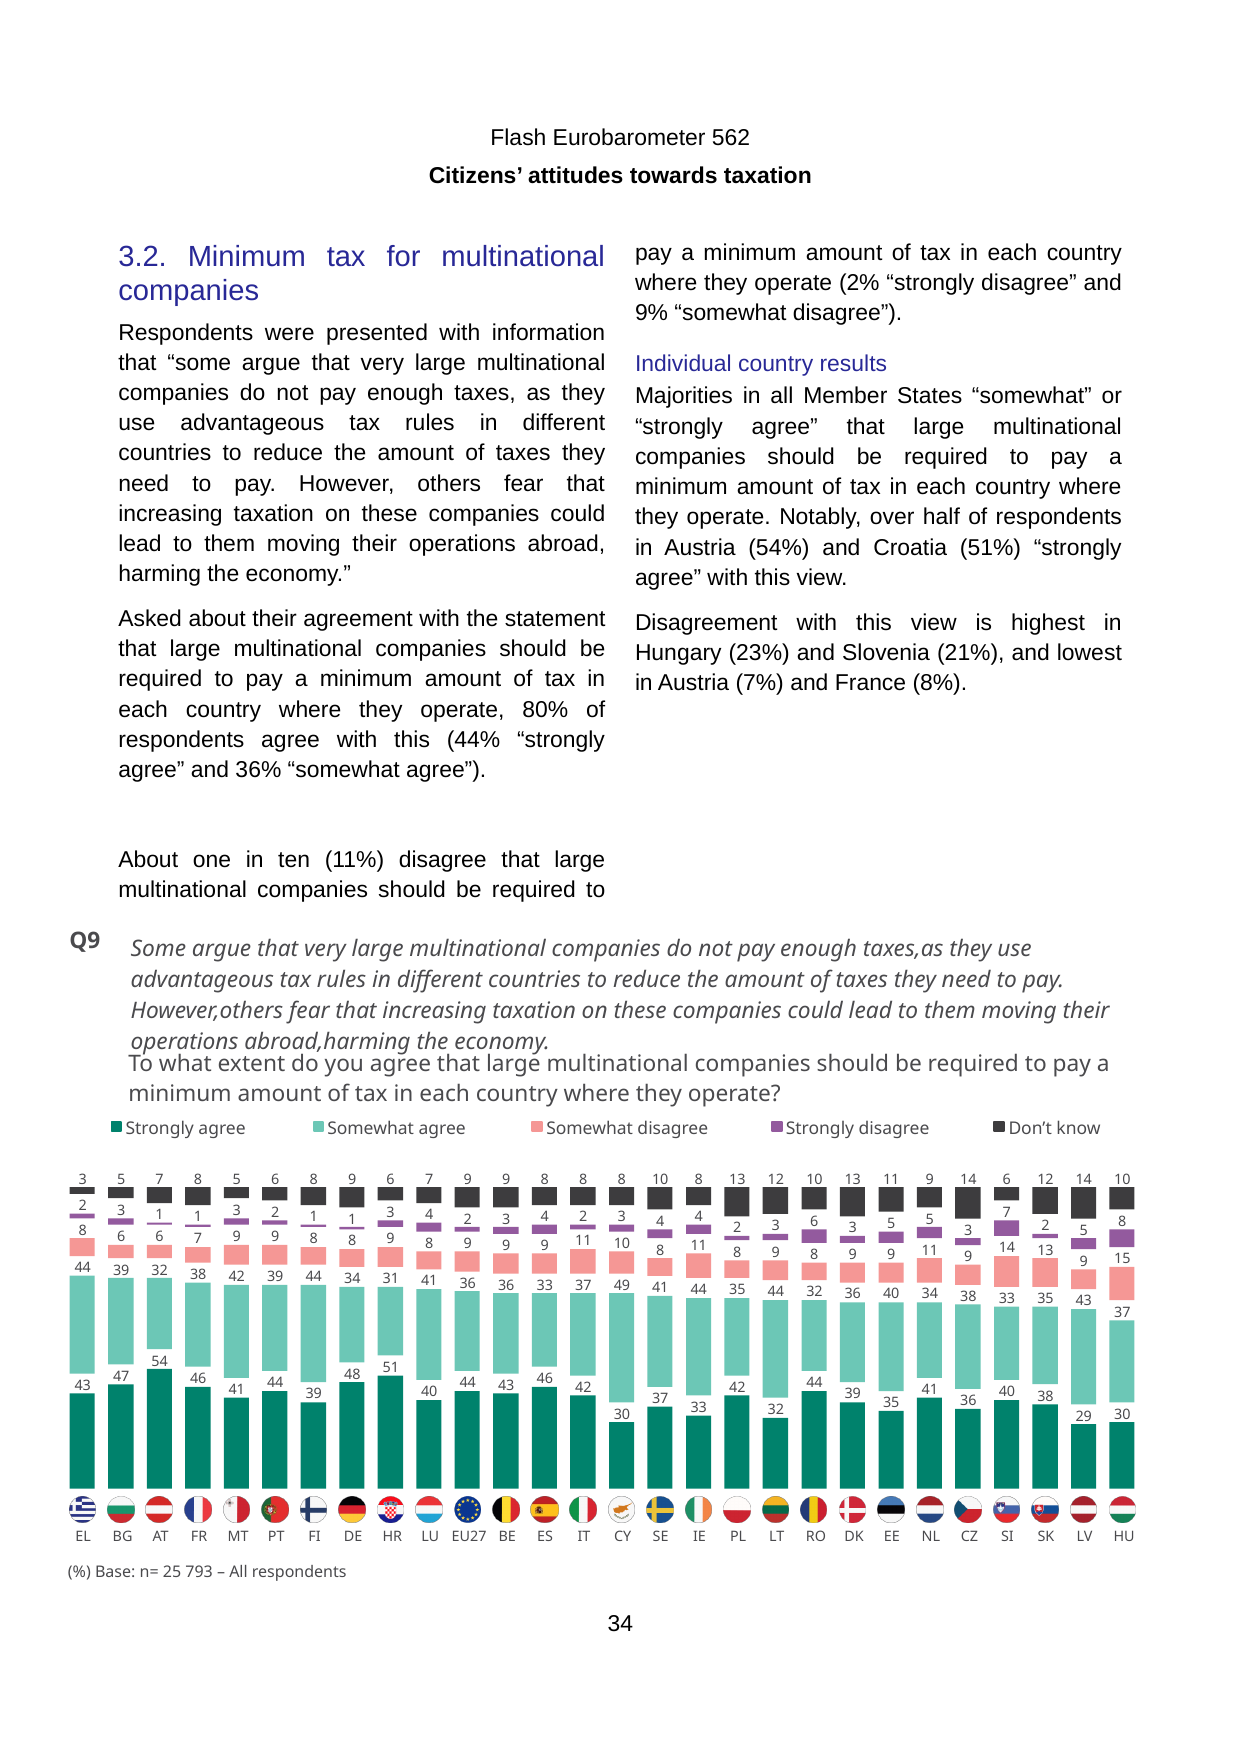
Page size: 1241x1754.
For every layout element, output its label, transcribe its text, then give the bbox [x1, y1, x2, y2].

picture [800, 1496, 827, 1523]
picture [377, 1496, 404, 1523]
picture [993, 1496, 1020, 1523]
picture [762, 1496, 789, 1523]
text Respondents were presented with information that “some argue that very large multinational companies do not pay enough taxes, as they use advantageous tax rules in different countries to reduce the amount of taxes they need to pay. However, others fear that increasing taxation on these companies could lead to them moving their operations abroad, harming the economy.” [118, 318, 605, 587]
picture [184, 1496, 212, 1523]
text Majorities in all Member States “somewhat” or “strongly agree” that large multinational companies should be required to pay a minimum amount of tax in each country where they operate. Notably, over half of respondents in Austria (54%) and Croatia (51%) “strongly agree” with this view. [635, 382, 1122, 590]
picture [492, 1496, 520, 1523]
picture [454, 1496, 481, 1523]
picture [530, 1496, 559, 1523]
subtitle 3.2. Minimum tax for multinational companies [118, 239, 605, 306]
picture [839, 1496, 866, 1523]
picture [107, 1496, 135, 1523]
text Asked about their agreement with the statement that large multinational companies should be required to pay a minimum amount of tax in each country where they operate, 80% of respondents agree with this (44% “strongly agree” and 36% “somewhat agree”). [118, 605, 605, 782]
picture [608, 1496, 635, 1523]
picture [723, 1496, 751, 1523]
picture [300, 1496, 327, 1523]
text About one in ten (11%) disagree that large multinational companies should be required to [118, 846, 605, 902]
picture [1070, 1496, 1097, 1523]
picture [261, 1496, 289, 1523]
picture [69, 1496, 96, 1523]
picture [1031, 1496, 1059, 1523]
picture [223, 1496, 250, 1523]
picture [415, 1496, 443, 1523]
picture [145, 1496, 173, 1523]
text Disagreement with this view is highest in Hungary (23%) and Slovenia (21%), and lowest in Austria (7%) and France (8%). [635, 608, 1122, 695]
picture [1109, 1496, 1136, 1523]
picture [916, 1496, 944, 1523]
picture [954, 1496, 982, 1523]
picture [569, 1496, 597, 1523]
picture [646, 1496, 674, 1523]
text Individual country results [635, 350, 1122, 376]
picture [877, 1496, 905, 1523]
picture [338, 1496, 366, 1523]
picture [685, 1496, 712, 1523]
text pay a minimum amount of tax in each country where they operate (2% “strongly disagree” and 9% “somewhat disagree”). [635, 239, 1122, 326]
